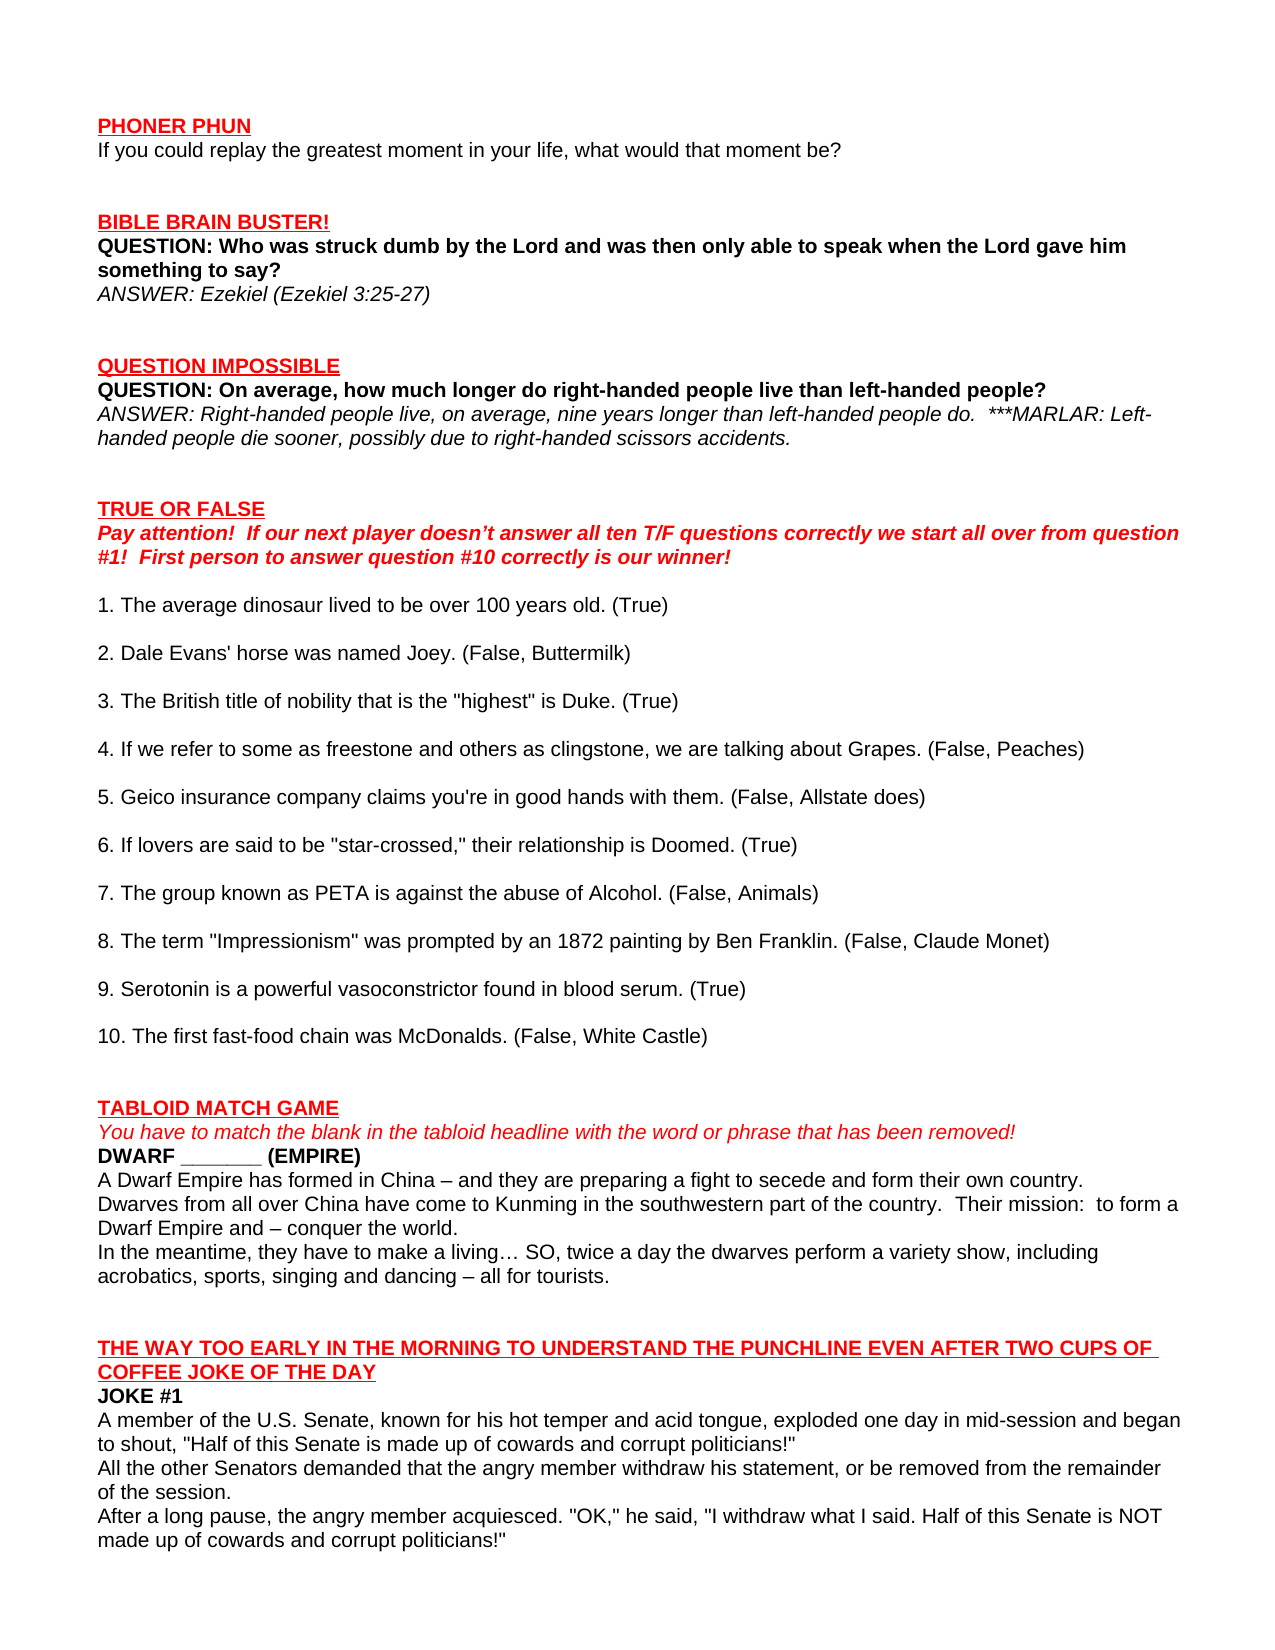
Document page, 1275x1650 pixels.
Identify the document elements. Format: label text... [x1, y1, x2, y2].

text In the meantime, they have to make a living… SO, twice a day the dwarves perform a variety show, including acrobatics, sports, singing and dancing – all for tourists. [97, 1240, 1185, 1288]
text DWARF _______ (EMPIRE) [97, 1144, 1185, 1168]
text A Dwarf Empire has formed in China – and they are preparing a fight to secede and form their own country. [97, 1168, 1185, 1192]
text 1. The average dinosaur lived to be over 100 years old. (True) [97, 593, 1185, 617]
text If you could replay the greatest moment in your life, what would that moment be? [97, 138, 1185, 162]
text Pay attention! If our next player doesn’t answer all ten T/F questions correctly we start all over from question #1! First person to answer question #10 correctly is our winner! [97, 521, 1185, 569]
text All the other Senators demanded that the angry member withdraw his statement, or be removed from the remainder of the session. [97, 1456, 1185, 1503]
text JOKE #1 [97, 1384, 1185, 1408]
text After a long pause, the angry member acquiesced. "OK," he said, "I withdraw what I said. Half of this Senate is NOT made up of cowards and corrupt politicians!" [97, 1503, 1185, 1551]
text 3. The British title of nobility that is the "highest" is Duke. (True) [97, 689, 1185, 713]
text QUESTION: On average, how much longer do right-handed people live than left-handed people? [97, 377, 1185, 401]
text A member of the U.S. Senate, known for his hot temper and acid tongue, exploded one day in mid-session and began to shout, "Half of this Senate is made up of cowards and corrupt politicians!" [97, 1408, 1185, 1456]
text 5. Geico insurance company claims you're in good hands with them. (False, Allstate does) [97, 785, 1185, 809]
text QUESTION: Who was struck dumb by the Lord and was then only able to speak when the Lord gave him something to say? ANSWER: Ezekiel (Ezekiel 3:25-27) [97, 234, 1185, 306]
text You have to match the blank in the tabloid headline with the word or phrase that has been removed! [97, 1120, 1185, 1144]
text PHONER PHUN [97, 114, 1185, 138]
text 8. The term "Impressionism" was prompted by an 1872 painting by Ben Franklin. (False, Claude Monet) [97, 928, 1185, 952]
text Dwarves from all over China have come to Kunming in the southwestern part of the country. Their mission: to form a Dwarf Empire and – conquer the world. [97, 1192, 1185, 1240]
text 6. If lovers are said to be "star-crossed," their relationship is Doomed. (True) [97, 833, 1185, 857]
text BIBLE BRAIN BUSTER! [97, 210, 1185, 234]
text TRUE OR FALSE [97, 497, 1185, 521]
text QUESTION IMPOSSIBLE [97, 353, 1185, 377]
text ANSWER: Right-handed people live, on average, nine years longer than left-handed people do. ***MARLAR: Left-handed people die sooner, possibly due to right-handed scissors accidents. [97, 401, 1185, 449]
text THE WAY TOO EARLY IN THE MORNING TO UNDERSTAND THE PUNCHLINE EVEN AFTER TWO CUPS OF COFFEE JOKE OF THE DAY [97, 1336, 1185, 1384]
text 7. The group known as PETA is against the abuse of Alcohol. (False, Animals) [97, 881, 1185, 904]
text 10. The first fast-food chain was McDonalds. (False, White Castle) [97, 1024, 1185, 1048]
text 2. Dale Evans' horse was named Joey. (False, Buttermilk) [97, 641, 1185, 665]
text 9. Serotonin is a powerful vasoconstrictor found in blood serum. (True) [97, 976, 1185, 1000]
text 4. If we refer to some as freestone and others as clingstone, we are talking about Grapes. (False, Peaches) [97, 737, 1185, 761]
text TABLOID MATCH GAME [97, 1096, 1185, 1120]
